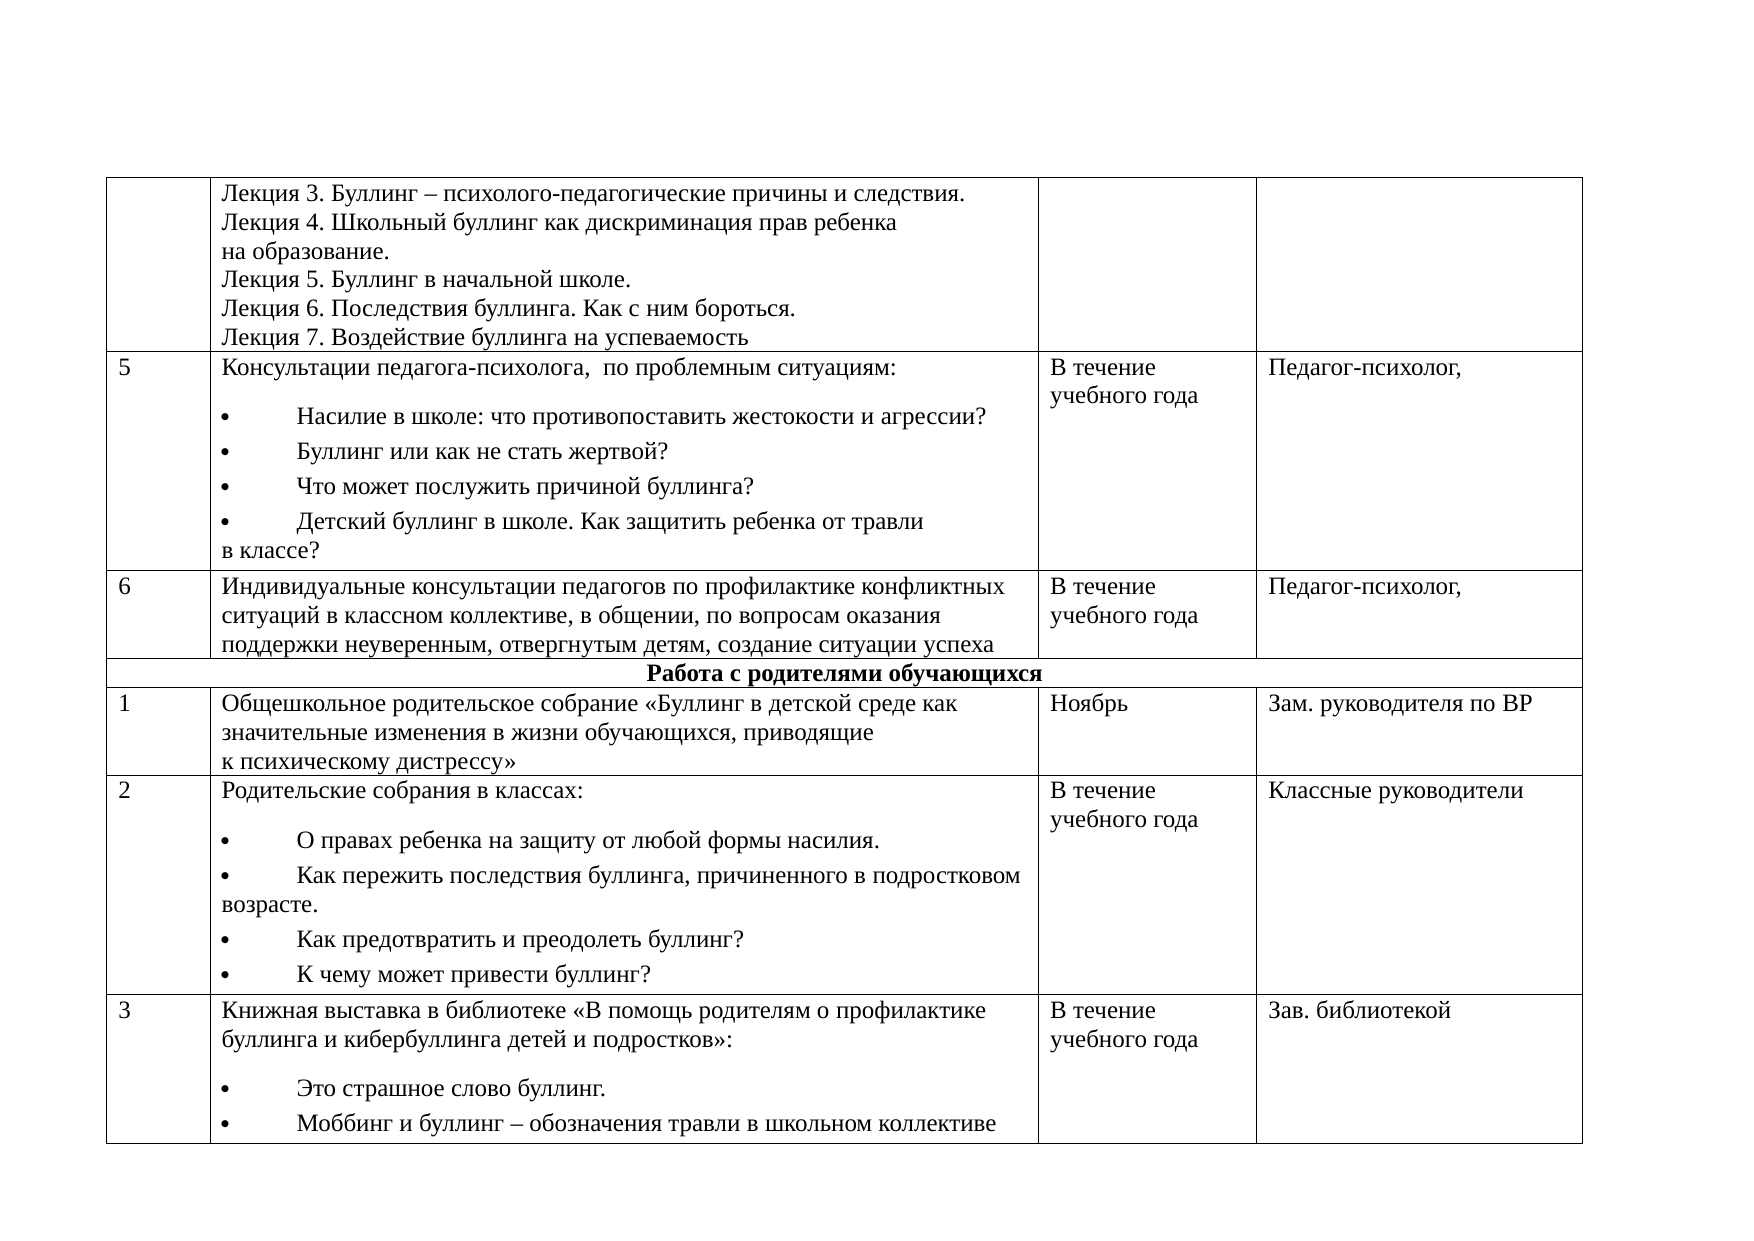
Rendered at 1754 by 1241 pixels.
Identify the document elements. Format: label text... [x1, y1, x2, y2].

table_cell 6 [107, 571, 210, 657]
table_cell Консультации педагога-психолога, по проблемным ситуациям: Насилие в школе: что противопоставить жестокости и агрессии? Буллинг или как не стать жертвой? Что может послужить причиной буллинга? Детский буллинг в школе. Как защитить ребенка от травли в классе? [211, 352, 1038, 570]
table_cell В течение учебного года [1039, 352, 1256, 570]
table_cell Зам. руководителя по ВР [1257, 688, 1582, 774]
table_cell В течение учебного года [1039, 776, 1256, 994]
table_cell Работа с родителями обучающихся [107, 659, 1582, 687]
table_cell [1257, 178, 1582, 351]
table_cell В течение учебного года [1039, 571, 1256, 657]
table_cell Зав. библиотекой [1257, 995, 1582, 1143]
table_cell Педагог-психолог, [1257, 571, 1582, 657]
table_cell [1039, 178, 1256, 351]
table_cell Индивидуальные консультации педагогов по профилактике конфликтных ситуаций в классном коллективе, в общении, по вопросам оказания поддержки неуверенным, отвергнутым детям, создание ситуации успеха [211, 571, 1038, 657]
table_cell Классные руководители [1257, 776, 1582, 994]
table_cell Педагог-психолог, [1257, 352, 1582, 570]
table_cell Лекция 3. Буллинг – психолого-педагогические причины и следствия. Лекция 4. Школьный буллинг как дискриминация прав ребенка на образование. Лекция 5. Буллинг в начальной школе. Лекция 6. Последствия буллинга. Как с ним бороться. Лекция 7. Воздействие буллинга на успеваемость [211, 178, 1038, 351]
table_cell Общешкольное родительское собрание «Буллинг в детской среде как значительные изменения в жизни обучающихся, приводящие к психическому дистрессу» [211, 688, 1038, 774]
table_cell Родительские собрания в классах: О правах ребенка на защиту от любой формы насилия. Как пережить последствия буллинга, причиненного в подростковом возрасте. Как предотвратить и преодолеть буллинг? К чему может привести буллинг? [211, 776, 1038, 994]
table_cell В течение учебного года [1039, 995, 1256, 1143]
table_cell Книжная выставка в библиотеке «В помощь родителям о профилактике буллинга и кибербуллинга детей и подростков»: Это страшное слово буллинг. Моббинг и буллинг – обозначения травли в школьном коллективе [211, 995, 1038, 1143]
table_cell 2 [107, 776, 210, 994]
table_cell [107, 178, 210, 351]
table_cell 5 [107, 352, 210, 570]
table_cell 1 [107, 688, 210, 774]
table_cell 3 [107, 995, 210, 1143]
table_cell Ноябрь [1039, 688, 1256, 774]
